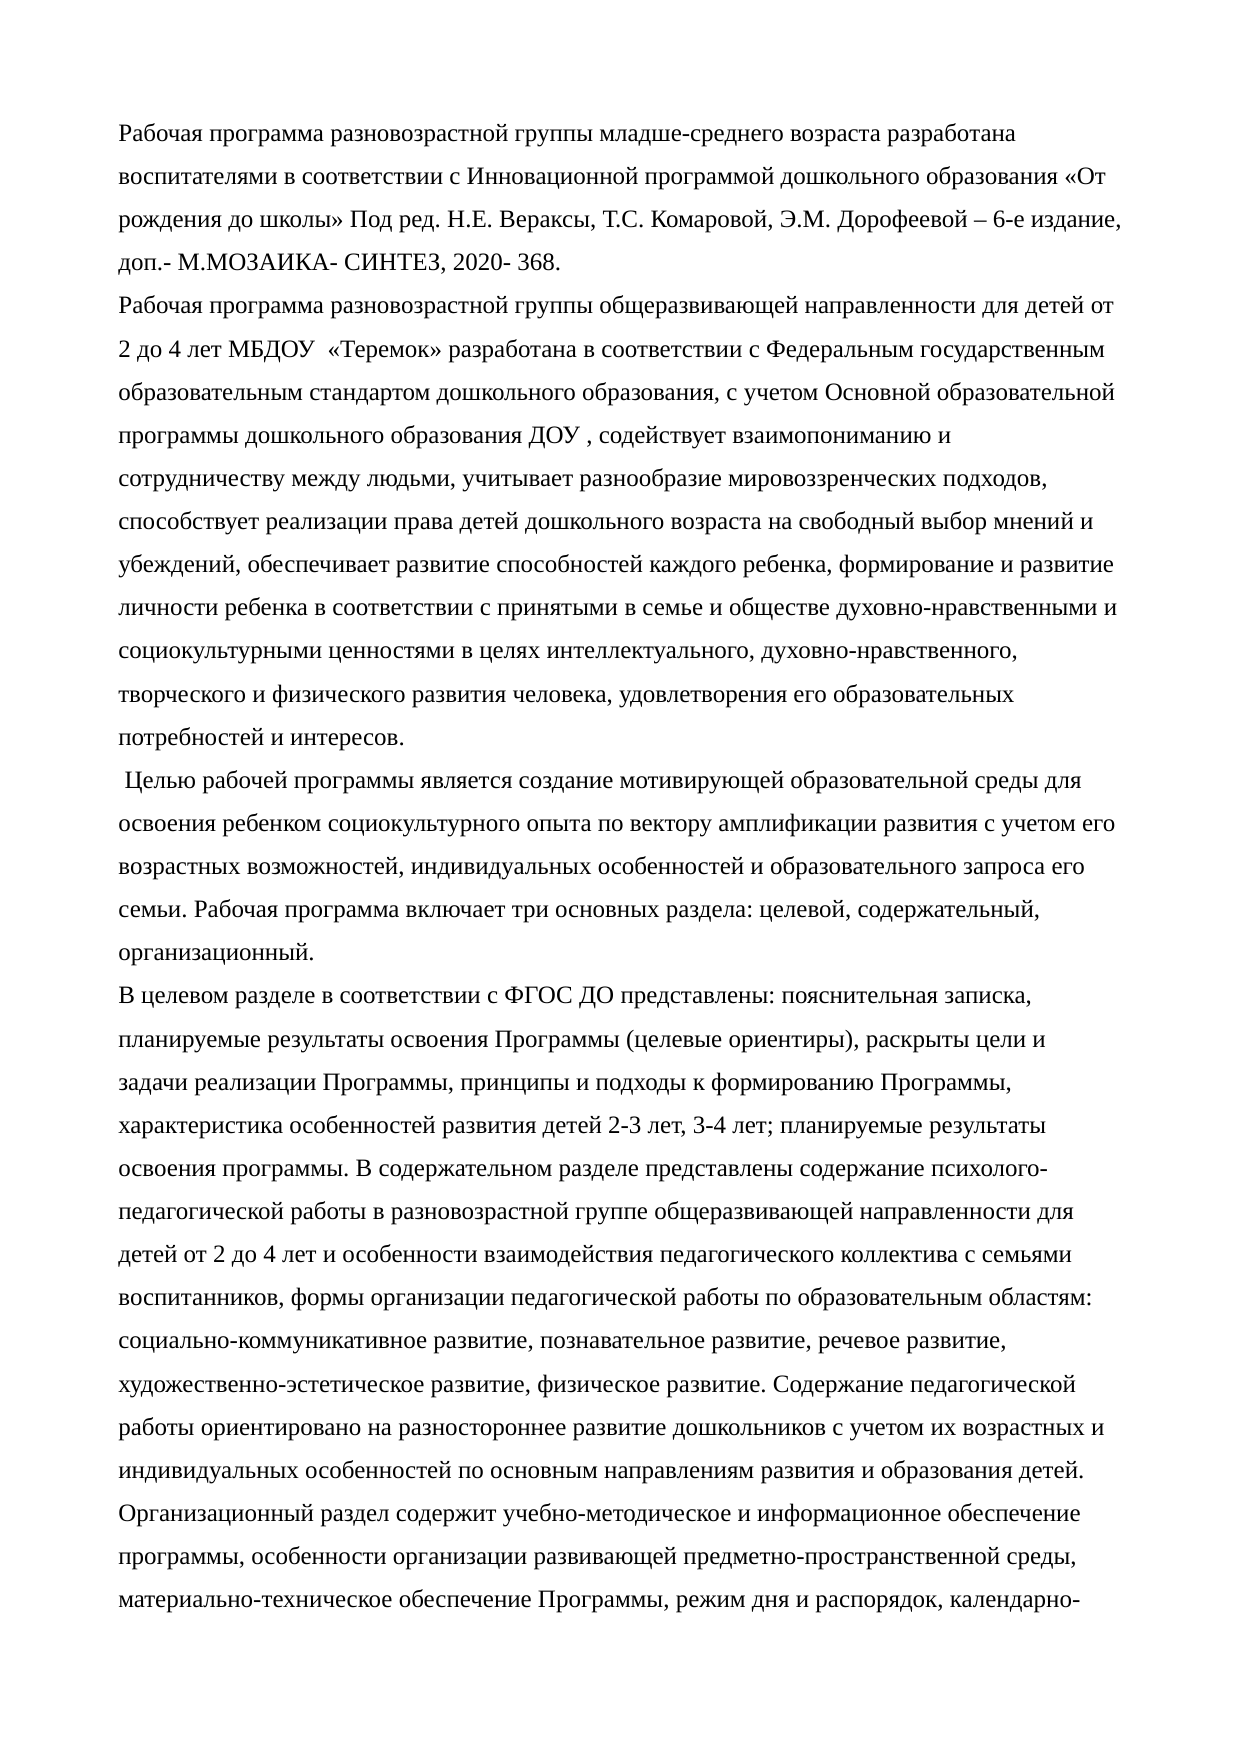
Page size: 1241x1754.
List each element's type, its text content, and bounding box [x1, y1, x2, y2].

text В целевом разделе в соответствии с ФГОС ДО представлены: пояснительная записка, планируемые результаты освоения Программы (целевые ориентиры), раскрыты цели и задачи реализации Программы, принципы и подходы к формированию Программы, характеристика особенностей развития детей 2-3 лет, 3-4 лет; планируемые результаты освоения программы. В содержательном разделе представлены содержание психолого-педагогической работы в разновозрастной группе общеразвивающей направленности для детей от 2 до 4 лет и особенности взаимодействия педагогического коллектива с семьями воспитанников, формы организации педагогической работы по образовательным областям: социально-коммуникативное развитие, познавательное развитие, речевое развитие, художественно-эстетическое развитие, физическое развитие. Содержание педагогической работы ориентировано на разностороннее развитие дошкольников с учетом их возрастных и индивидуальных особенностей по основным направлениям развития и образования детей. [118, 981, 1122, 1484]
text Целью рабочей программы является создание мотивирующей образовательной среды для освоения ребенком социокультурного опыта по вектору амплификации развития с учетом его возрастных возможностей, индивидуальных особенностей и образовательного запроса его семьи. Рабочая программа включает три основных раздела: целевой, содержательный, организационный. [118, 765, 1122, 966]
text Рабочая программа разновозрастной группы младше-среднего возраста разработана воспитателями в соответствии с Инновационной программой дошкольного образования «От рождения до школы» Под ред. Н.Е. Вераксы, Т.С. Комаровой, Э.М. Дорофеевой – 6-е издание, доп.- М.МОЗАИКА- СИНТЕЗ, 2020- 368. [118, 118, 1122, 276]
text Организационный раздел содержит учебно-методическое и информационное обеспечение программы, особенности организации развивающей предметно-пространственной среды, материально-техническое обеспечение Программы, режим дня и распорядок, календарно- [118, 1498, 1122, 1613]
text Рабочая программа разновозрастной группы общеразвивающей направленности для детей от 2 до 4 лет МБДОУ «Теремок» разработана в соответствии с Федеральным государственным образовательным стандартом дошкольного образования, с учетом Основной образовательной программы дошкольного образования ДОУ , содействует взаимопониманию и сотрудничеству между людьми, учитывает разнообразие мировоззренческих подходов, способствует реализации права детей дошкольного возраста на свободный выбор мнений и убеждений, обеспечивает развитие способностей каждого ребенка, формирование и развитие личности ребенка в соответствии с принятыми в семье и обществе духовно-нравственными и социокультурными ценностями в целях интеллектуального, духовно-нравственного, творческого и физического развития человека, удовлетворения его образовательных потребностей и интересов. [118, 291, 1122, 751]
